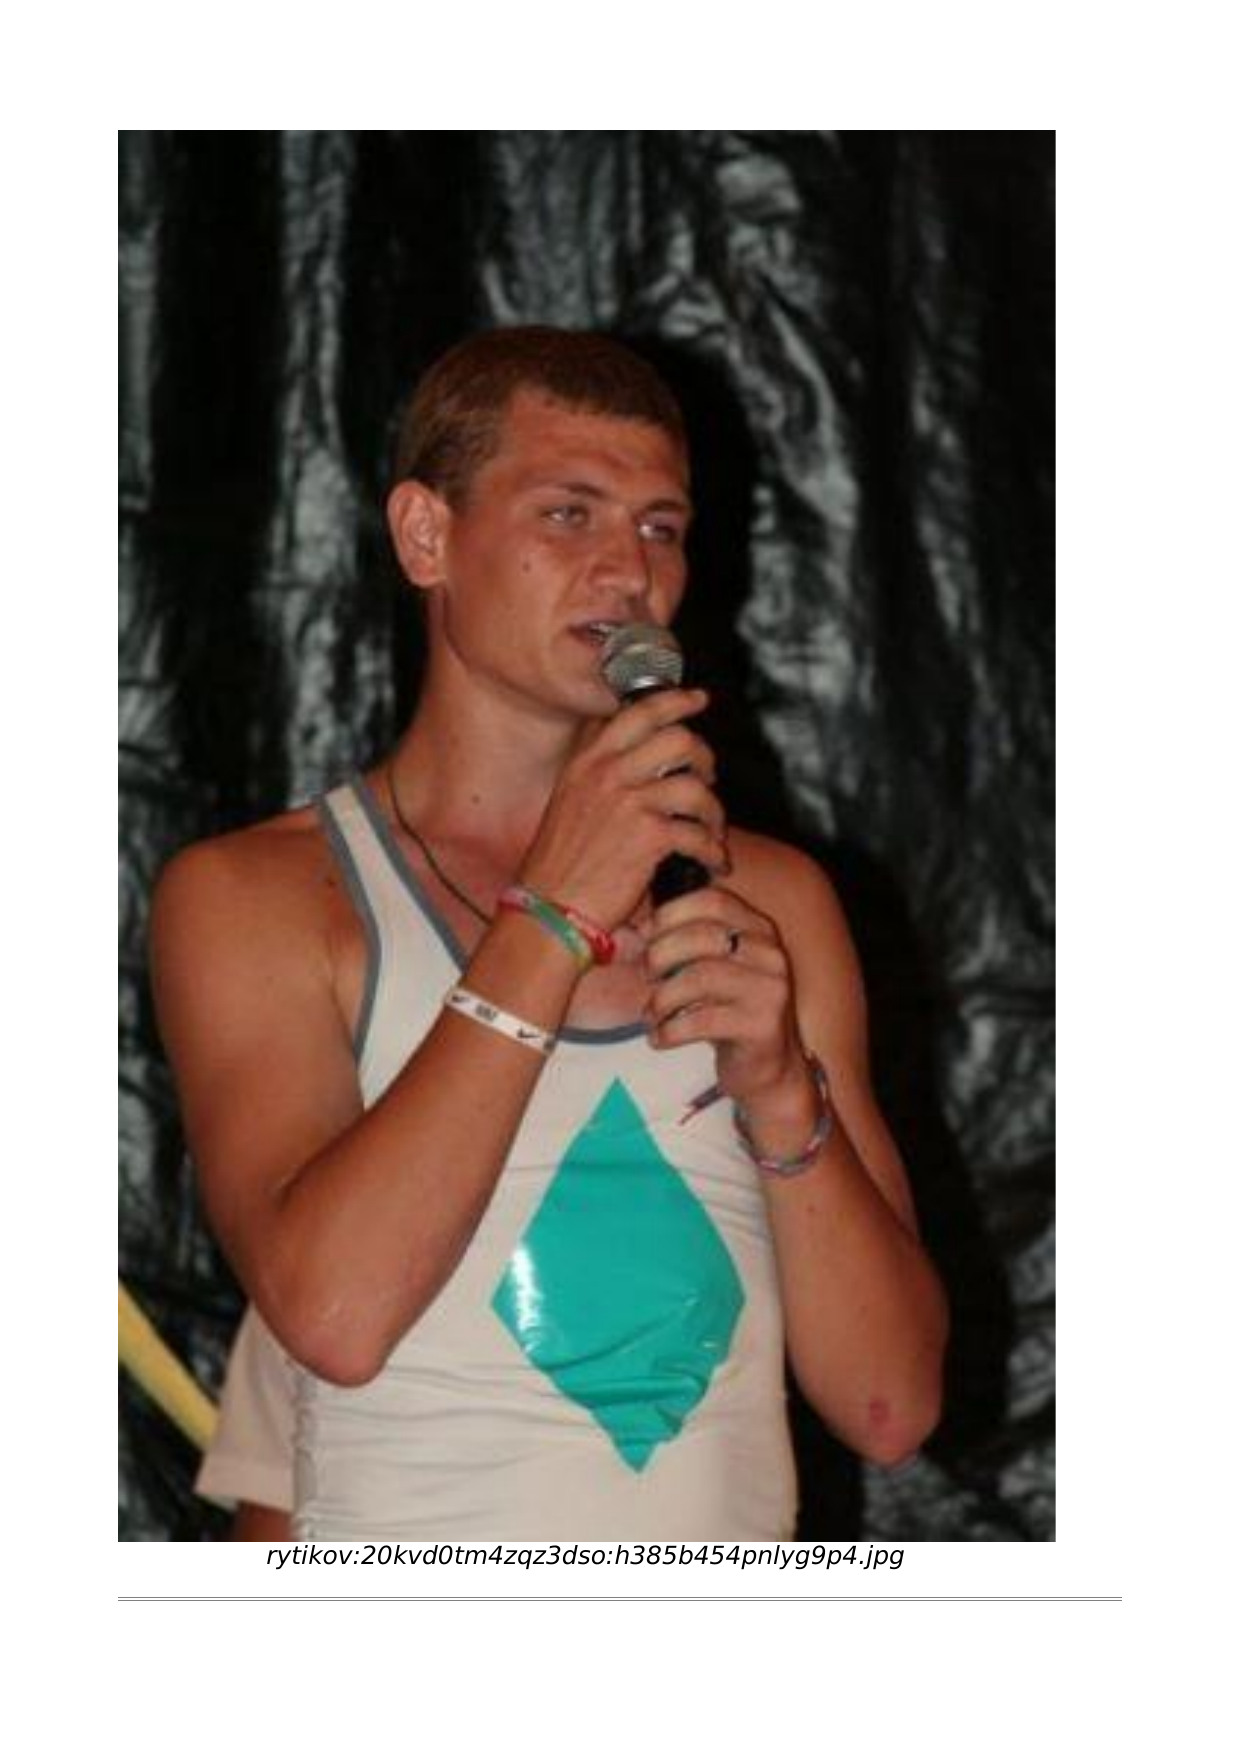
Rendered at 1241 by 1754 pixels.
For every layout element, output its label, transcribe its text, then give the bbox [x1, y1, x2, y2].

text rytikov:20kvd0tm4zqz3dso:h385b454pnlyg9p4.jpg [118, 1542, 1056, 1570]
picture [118, 130, 1056, 1542]
